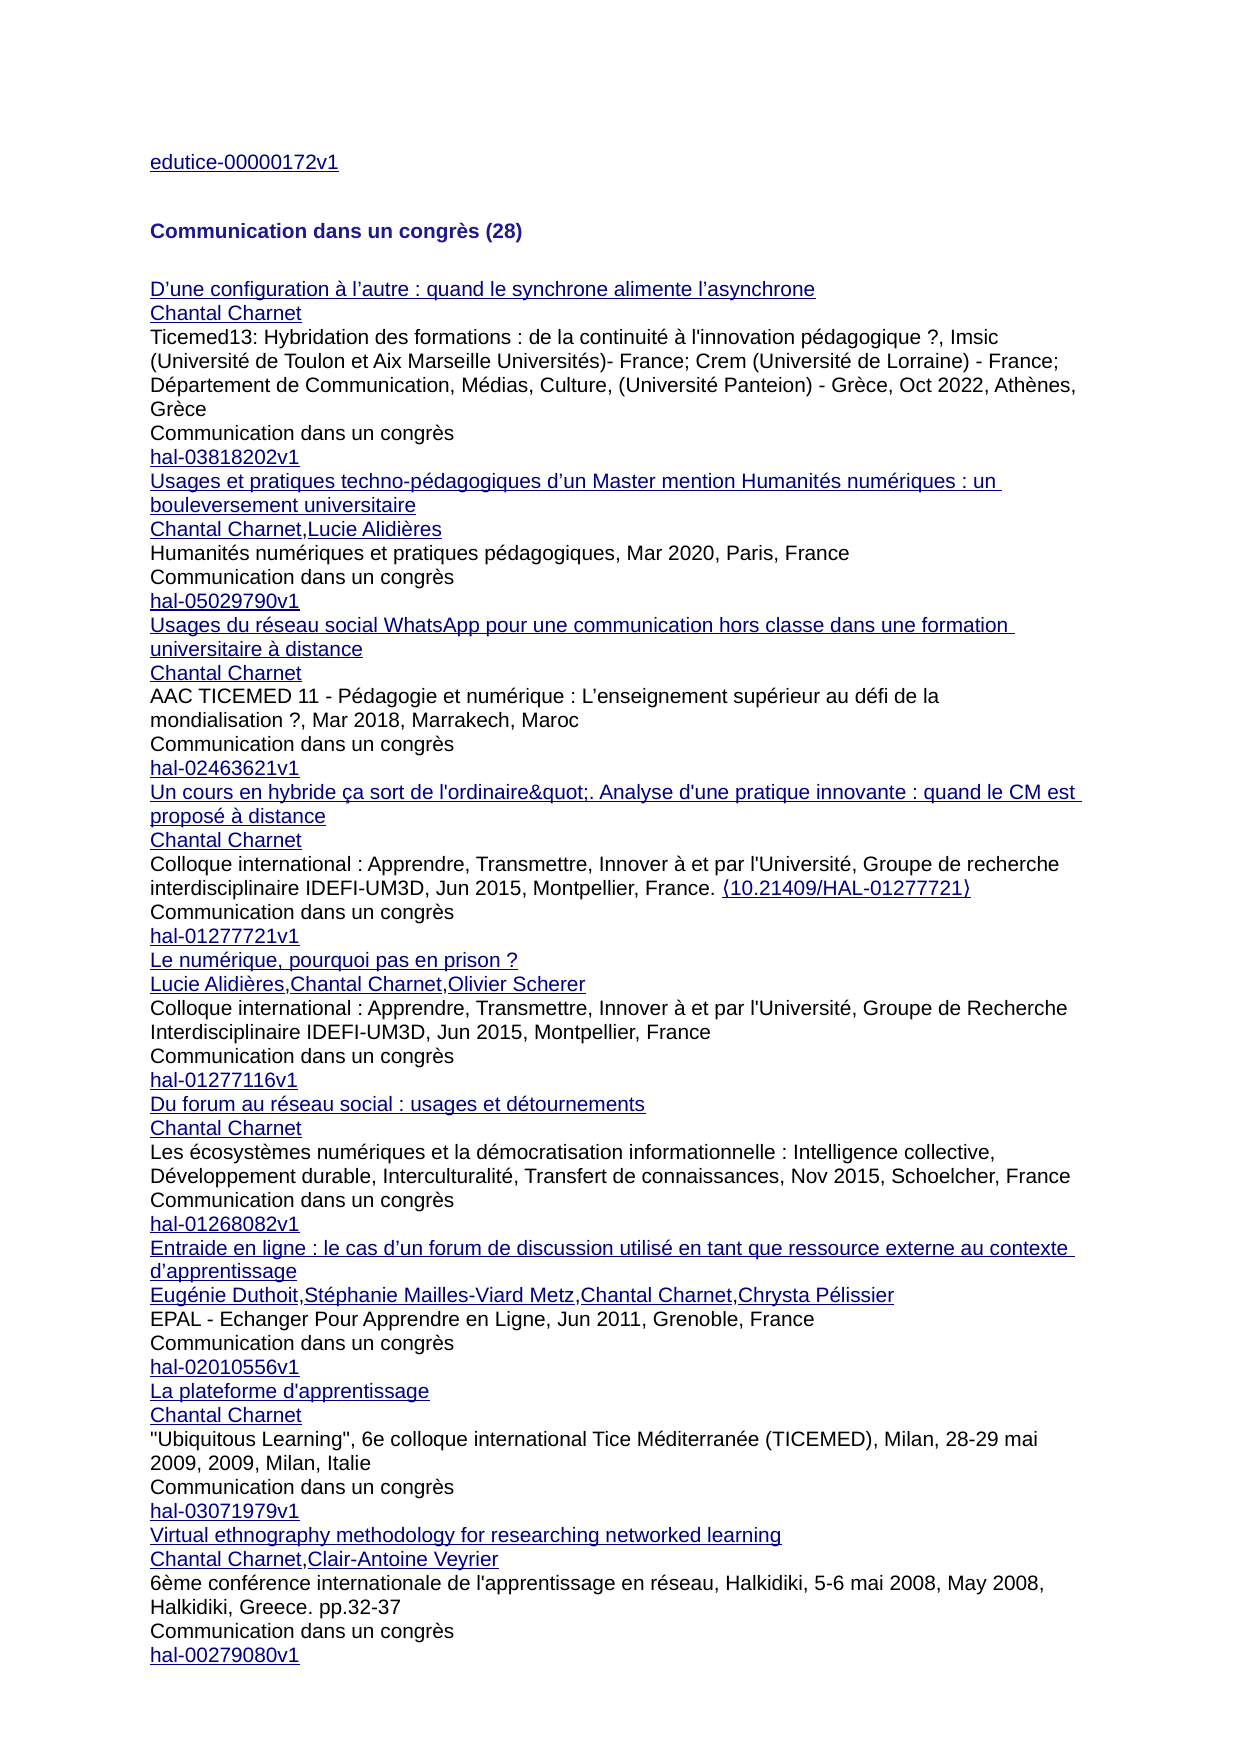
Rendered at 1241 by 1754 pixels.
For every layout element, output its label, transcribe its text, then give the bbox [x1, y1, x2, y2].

table_cell Entraide en ligne : le cas d’un forum de discussion utilisé en tant que ressource externe au contexte d’apprentissage Eugénie Duthoit,Stéphanie Mailles-Viard Metz,Chantal Charnet,Chrysta Pélissier EPAL - Echanger Pour Apprendre en Ligne, Jun 2011, Grenoble, France Communication dans un congrès hal-02010556v1 [150, 1235, 1090, 1379]
table_cell La plateforme d'apprentissage Chantal Charnet "Ubiquitous Learning", 6e colloque international Tice Méditerranée (TICEMED), Milan, 28-29 mai 2009, 2009, Milan, Italie Communication dans un congrès hal-03071979v1 [150, 1379, 1090, 1523]
subtitle Communication dans un congrès (28) [150, 219, 1090, 243]
table_cell Le numérique, pourquoi pas en prison ? Lucie Alidières,Chantal Charnet,Olivier Scherer Colloque international : Apprendre, Transmettre, Innover à et par l'Université, Groupe de Recherche Interdisciplinaire IDEFI-UM3D, Jun 2015, Montpellier, France Communication dans un congrès hal-01277116v1 [150, 948, 1090, 1092]
table_header D’une configuration à l’autre : quand le synchrone alimente l’asynchrone Chantal Charnet Ticemed13: Hybridation des formations : de la continuité à l'innovation pédagogique ?, Imsic (Université de Toulon et Aix Marseille Universités)- France; Crem (Université de Lorraine) - France; Département de Communication, Médias, Culture, (Université Panteion) - Grèce, Oct 2022, Athènes, Grèce Communication dans un congrès hal-03818202v1 [150, 277, 1090, 469]
table_cell Du forum au réseau social : usages et détournements Chantal Charnet Les écosystèmes numériques et la démocratisation informationnelle : Intelligence collective, Développement durable, Interculturalité, Transfert de connaissances, Nov 2015, Schoelcher, France Communication dans un congrès hal-01268082v1 [150, 1092, 1090, 1235]
table_cell Un cours en hybride ça sort de l'ordinaire&quot;. Analyse d'une pratique innovante : quand le CM est proposé à distance Chantal Charnet Colloque international : Apprendre, Transmettre, Innover à et par l'Université, Groupe de recherche interdisciplinaire IDEFI-UM3D, Jun 2015, Montpellier, France. ⟨10.21409/HAL-01277721⟩ Communication dans un congrès hal-01277721v1 [150, 780, 1090, 948]
table_cell Virtual ethnography methodology for researching networked learning Chantal Charnet,Clair-Antoine Veyrier 6ème conférence internationale de l'apprentissage en réseau, Halkidiki, 5-6 mai 2008, May 2008, Halkidiki, Greece. pp.32-37 Communication dans un congrès hal-00279080v1 [150, 1523, 1090, 1667]
table_cell edutice-00000172v1 [150, 150, 1090, 174]
table_cell Usages et pratiques techno-pédagogiques d’un Master mention Humanités numériques : un bouleversement universitaire Chantal Charnet,Lucie Alidières Humanités numériques et pratiques pédagogiques, Mar 2020, Paris, France Communication dans un congrès hal-05029790v1 [150, 469, 1090, 612]
table_cell Usages du réseau social WhatsApp pour une communication hors classe dans une formation universitaire à distance Chantal Charnet AAC TICEMED 11 - Pédagogie et numérique : L’enseignement supérieur au défi de la mondialisation ?, Mar 2018, Marrakech, Maroc Communication dans un congrès hal-02463621v1 [150, 613, 1090, 780]
